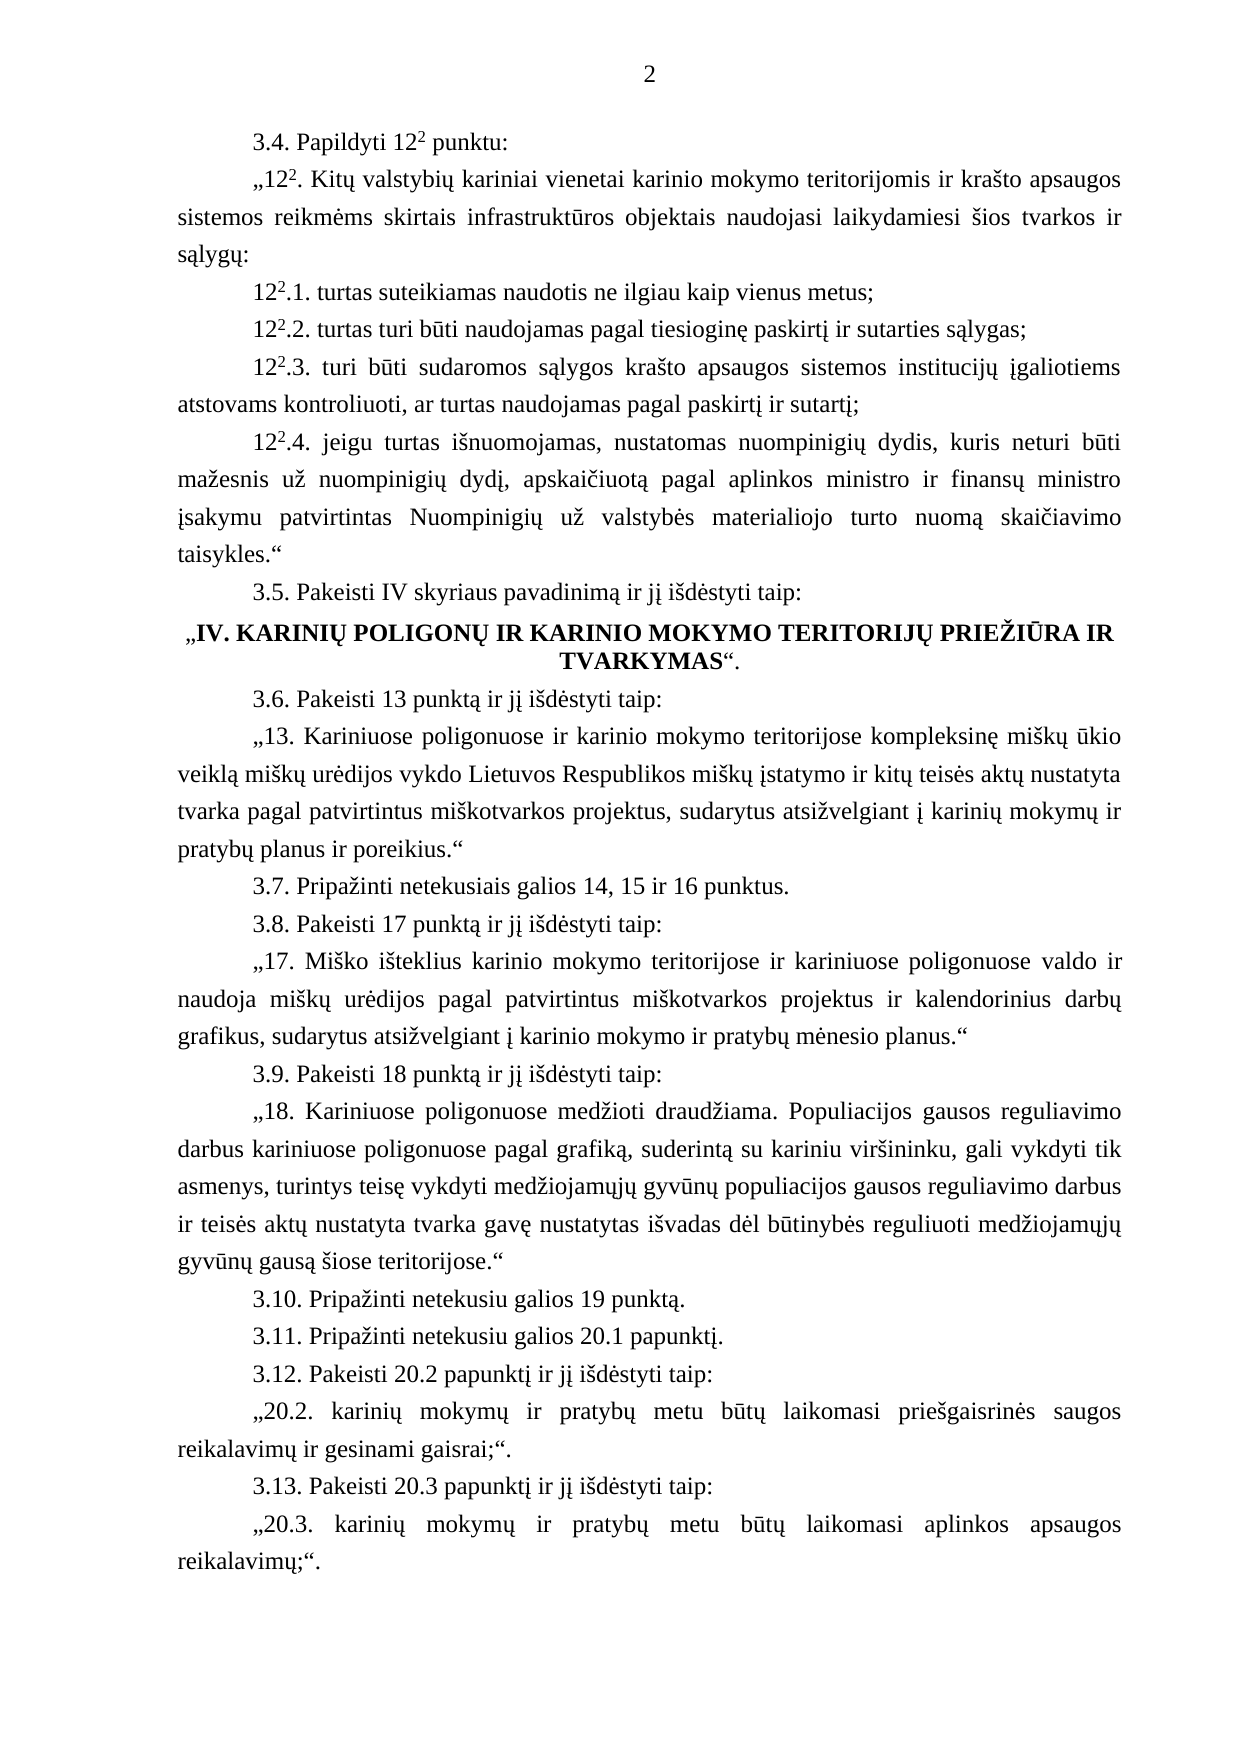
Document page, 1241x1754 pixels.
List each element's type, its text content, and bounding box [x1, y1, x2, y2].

text 122.2. turtas turi būti naudojamas pagal tiesioginę paskirtį ir sutarties sąlygas; [177, 306, 1122, 343]
text 122.1. turtas suteikiamas naudotis ne ilgiau kaip vienus metus; [177, 268, 1122, 306]
text 3.10. Pripažinti netekusiu galios 19 punktą. [177, 1275, 1122, 1313]
text 122.3. turi būti sudaromos sąlygos krašto apsaugos sistemos institucijų įgaliotiems atstovams kontroliuoti, ar turtas naudojamas pagal paskirtį ir sutartį; [177, 343, 1122, 418]
text 3.11. Pripažinti netekusiu galios 20.1 papunktį. [177, 1313, 1122, 1350]
text 3.4. Papildyti 122 punktu: [177, 118, 1122, 156]
text 3.8. Pakeisti 17 punktą ir jį išdėstyti taip: [177, 900, 1122, 938]
text „20.2. karinių mokymų ir pratybų metu būtų laikomasi priešgaisrinės saugos reikalavimų ir gesinami gaisrai;“. [177, 1388, 1122, 1463]
text 3.12. Pakeisti 20.2 papunktį ir jį išdėstyti taip: [177, 1350, 1122, 1388]
text 3.9. Pakeisti 18 punktą ir jį išdėstyti taip: [177, 1050, 1122, 1088]
text 3.6. Pakeisti 13 punktą ir jį išdėstyti taip: [177, 675, 1122, 713]
text „122. Kitų valstybių kariniai vienetai karinio mokymo teritorijomis ir krašto apsaugos sistemos reikmėms skirtais infrastruktūros objektais naudojasi laikydamiesi šios tvarkos ir sąlygų: [177, 156, 1122, 268]
text 3.5. Pakeisti IV skyriaus pavadinimą ir jį išdėstyti taip: [177, 568, 1122, 606]
text „13. Kariniuose poligonuose ir karinio mokymo teritorijose kompleksinę miškų ūkio veiklą miškų urėdijos vykdo Lietuvos Respublikos miškų įstatymo ir kitų teisės aktų nustatyta tvarka pagal patvirtintus miškotvarkos projektus, sudarytus atsižvelgiant į karinių mokymų ir pratybų planus ir poreikius.“ [177, 713, 1122, 863]
text 3.13. Pakeisti 20.3 papunktį ir jį išdėstyti taip: [177, 1463, 1122, 1500]
text 3.7. Pripažinti netekusiais galios 14, 15 ir 16 punktus. [177, 863, 1122, 900]
text „IV. KARINIŲ POLIGONŲ IR KARINIO MOKYMO TERITORIJŲ PRIEŽIŪRA IR TVARKYMAS“. [177, 618, 1122, 675]
text 122.4. jeigu turtas išnuomojamas, nustatomas nuompinigių dydis, kuris neturi būti mažesnis už nuompinigių dydį, apskaičiuotą pagal aplinkos ministro ir finansų ministro įsakymu patvirtintas Nuompinigių už valstybės materialiojo turto nuomą skaičiavimo taisykles.“ [177, 418, 1122, 568]
text „18. Kariniuose poligonuose medžioti draudžiama. Populiacijos gausos reguliavimo darbus kariniuose poligonuose pagal grafiką, suderintą su kariniu viršininku, gali vykdyti tik asmenys, turintys teisę vykdyti medžiojamųjų gyvūnų populiacijos gausos reguliavimo darbus ir teisės aktų nustatyta tvarka gavę nustatytas išvadas dėl būtinybės reguliuoti medžiojamųjų gyvūnų gausą šiose teritorijose.“ [177, 1088, 1122, 1275]
text „20.3. karinių mokymų ir pratybų metu būtų laikomasi aplinkos apsaugos reikalavimų;“. [177, 1500, 1122, 1575]
text „17. Miško išteklius karinio mokymo teritorijose ir kariniuose poligonuose valdo ir naudoja miškų urėdijos pagal patvirtintus miškotvarkos projektus ir kalendorinius darbų grafikus, sudarytus atsižvelgiant į karinio mokymo ir pratybų mėnesio planus.“ [177, 938, 1122, 1050]
